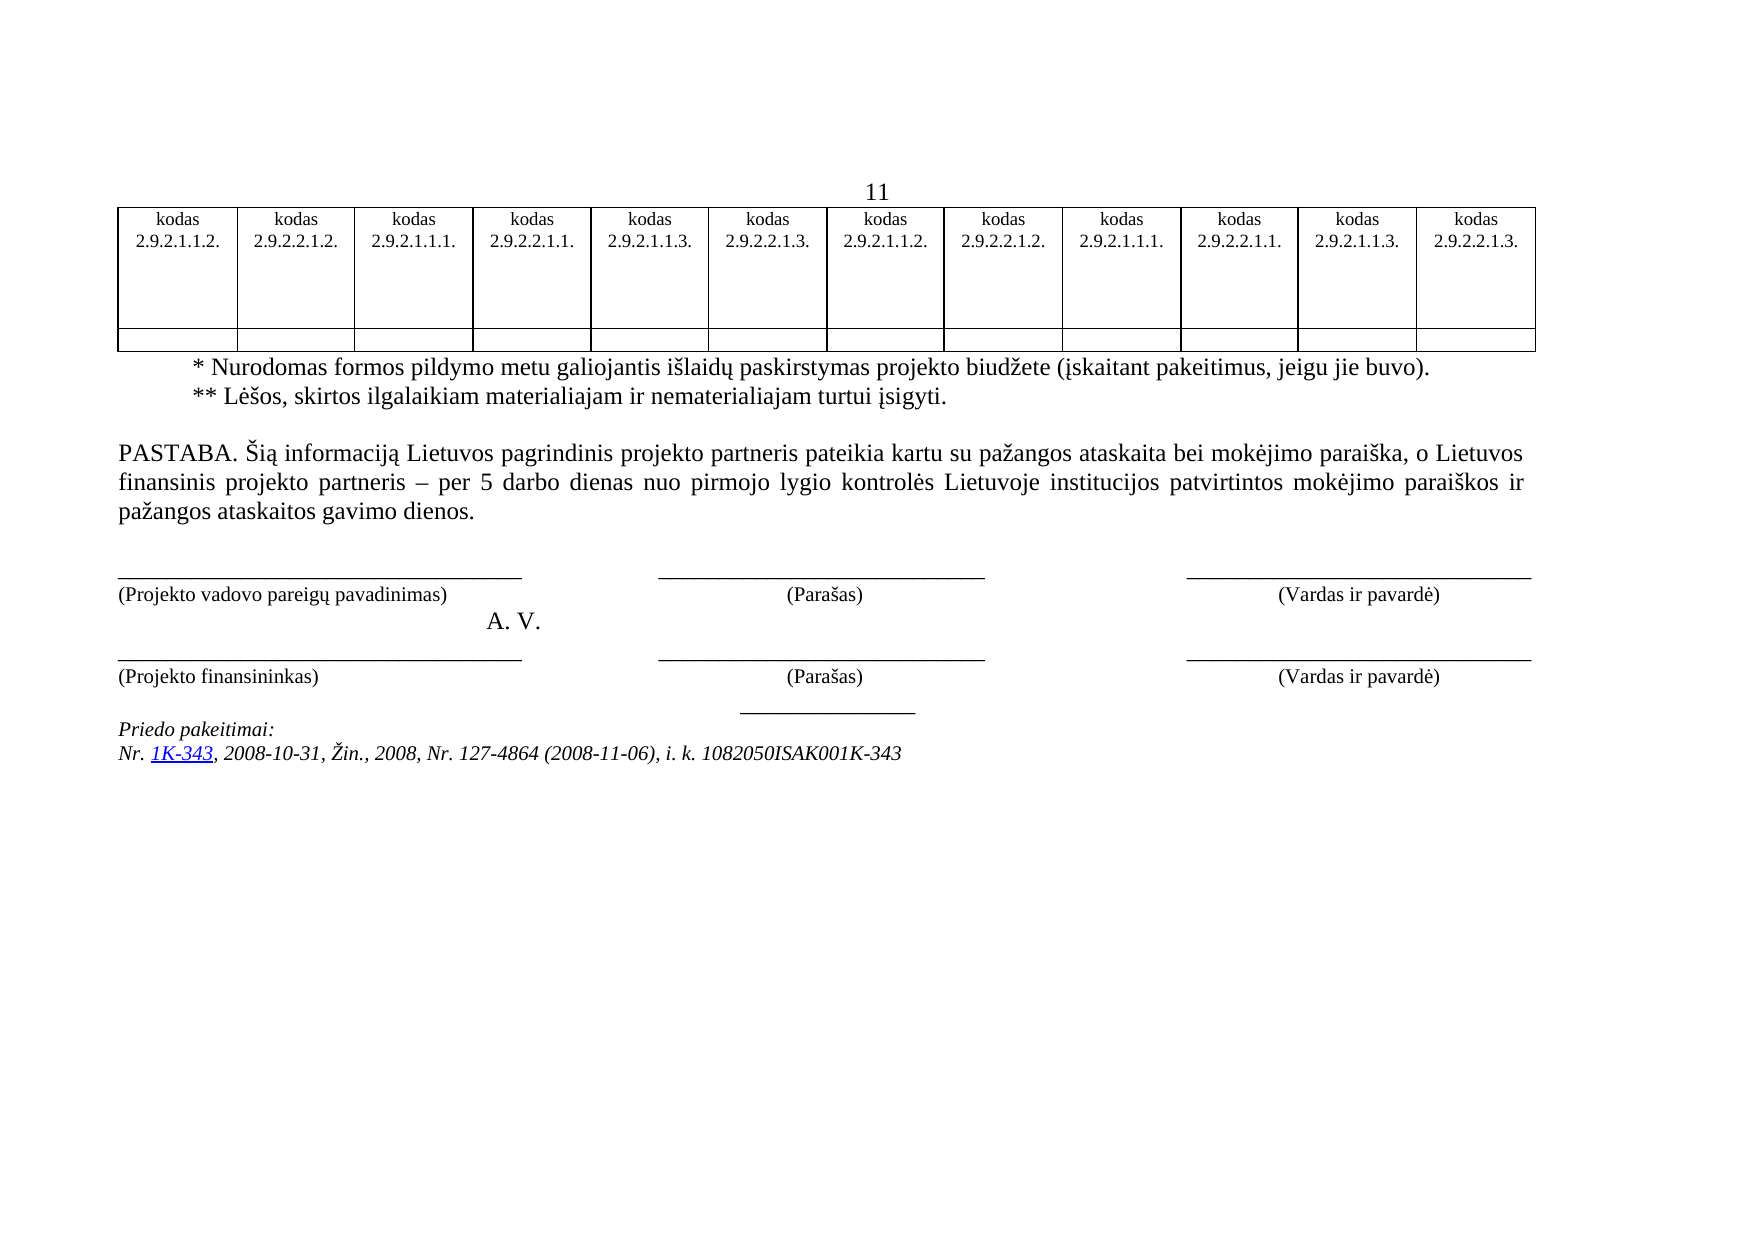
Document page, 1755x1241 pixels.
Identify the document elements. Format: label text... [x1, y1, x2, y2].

text ** Lėšos, skirtos ilgalaikiam materialiajam ir nematerialiajam turtui įsigyti. [118, 381, 1636, 410]
text (Projekto vadovo pareigų pavadinimas) (Parašas) (Vardas ir pavardė) [118, 582, 1636, 606]
table_cell [355, 329, 472, 351]
table_cell kodas 2.9.2.2.1.1. [1182, 208, 1297, 328]
text (Projekto finansininkas) (Parašas) (Vardas ir pavardė) [118, 664, 1568, 688]
table_cell [709, 329, 826, 351]
table_cell kodas 2.9.2.1.1.3. [1299, 208, 1416, 328]
table_cell kodas 2.9.2.2.1.3. [709, 208, 826, 328]
table_cell kodas 2.9.2.2.1.2. [945, 208, 1062, 328]
text Priedo pakeitimai: [118, 717, 1636, 741]
table_cell [238, 329, 354, 351]
table_cell kodas 2.9.2.2.1.1. [474, 208, 590, 328]
table_cell [945, 329, 1062, 351]
table_cell [828, 329, 943, 351]
table_cell kodas 2.9.2.2.1.3. [1417, 208, 1535, 328]
table_cell [474, 329, 590, 351]
text A. V. [118, 606, 1568, 635]
table_cell kodas 2.9.2.1.1.2. [119, 208, 237, 328]
text ______________ [118, 688, 1537, 717]
table_cell kodas 2.9.2.1.1.1. [355, 208, 472, 328]
text * Nurodomas formos pildymo metu galiojantis išlaidų paskirstymas projekto biudžete (įskaitant pakeitimus, jeigu jie buvo). [118, 352, 1636, 381]
table_cell kodas 2.9.2.1.1.2. [828, 208, 943, 328]
table_cell [1182, 329, 1297, 351]
table_cell kodas 2.9.2.1.1.3. [592, 208, 708, 328]
text Nr. 1K-343, 2008-10-31, Žin., 2008, Nr. 127-4864 (2008-11-06), i. k. 1082050ISAK001K-343 [118, 741, 1636, 765]
table_cell kodas 2.9.2.1.1.1. [1063, 208, 1180, 328]
table_cell [592, 329, 708, 351]
table_cell kodas 2.9.2.2.1.2. [238, 208, 354, 328]
table_cell [119, 329, 237, 351]
table_cell [1299, 329, 1416, 351]
table_cell [1417, 329, 1535, 351]
text PASTABA. Šią informaciją Lietuvos pagrindinis projekto partneris pateikia kartu su pažangos ataskaita bei mokėjimo paraiška, o Lietuvos finansinis projekto partneris – per 5 darbo dienas nuo pirmojo lygio kontrolės Lietuvoje institucijos patvirtintos mokėjimo paraiškos ir pažangos ataskaitos gavimo dienos. [118, 438, 1525, 525]
table_cell [1063, 329, 1180, 351]
